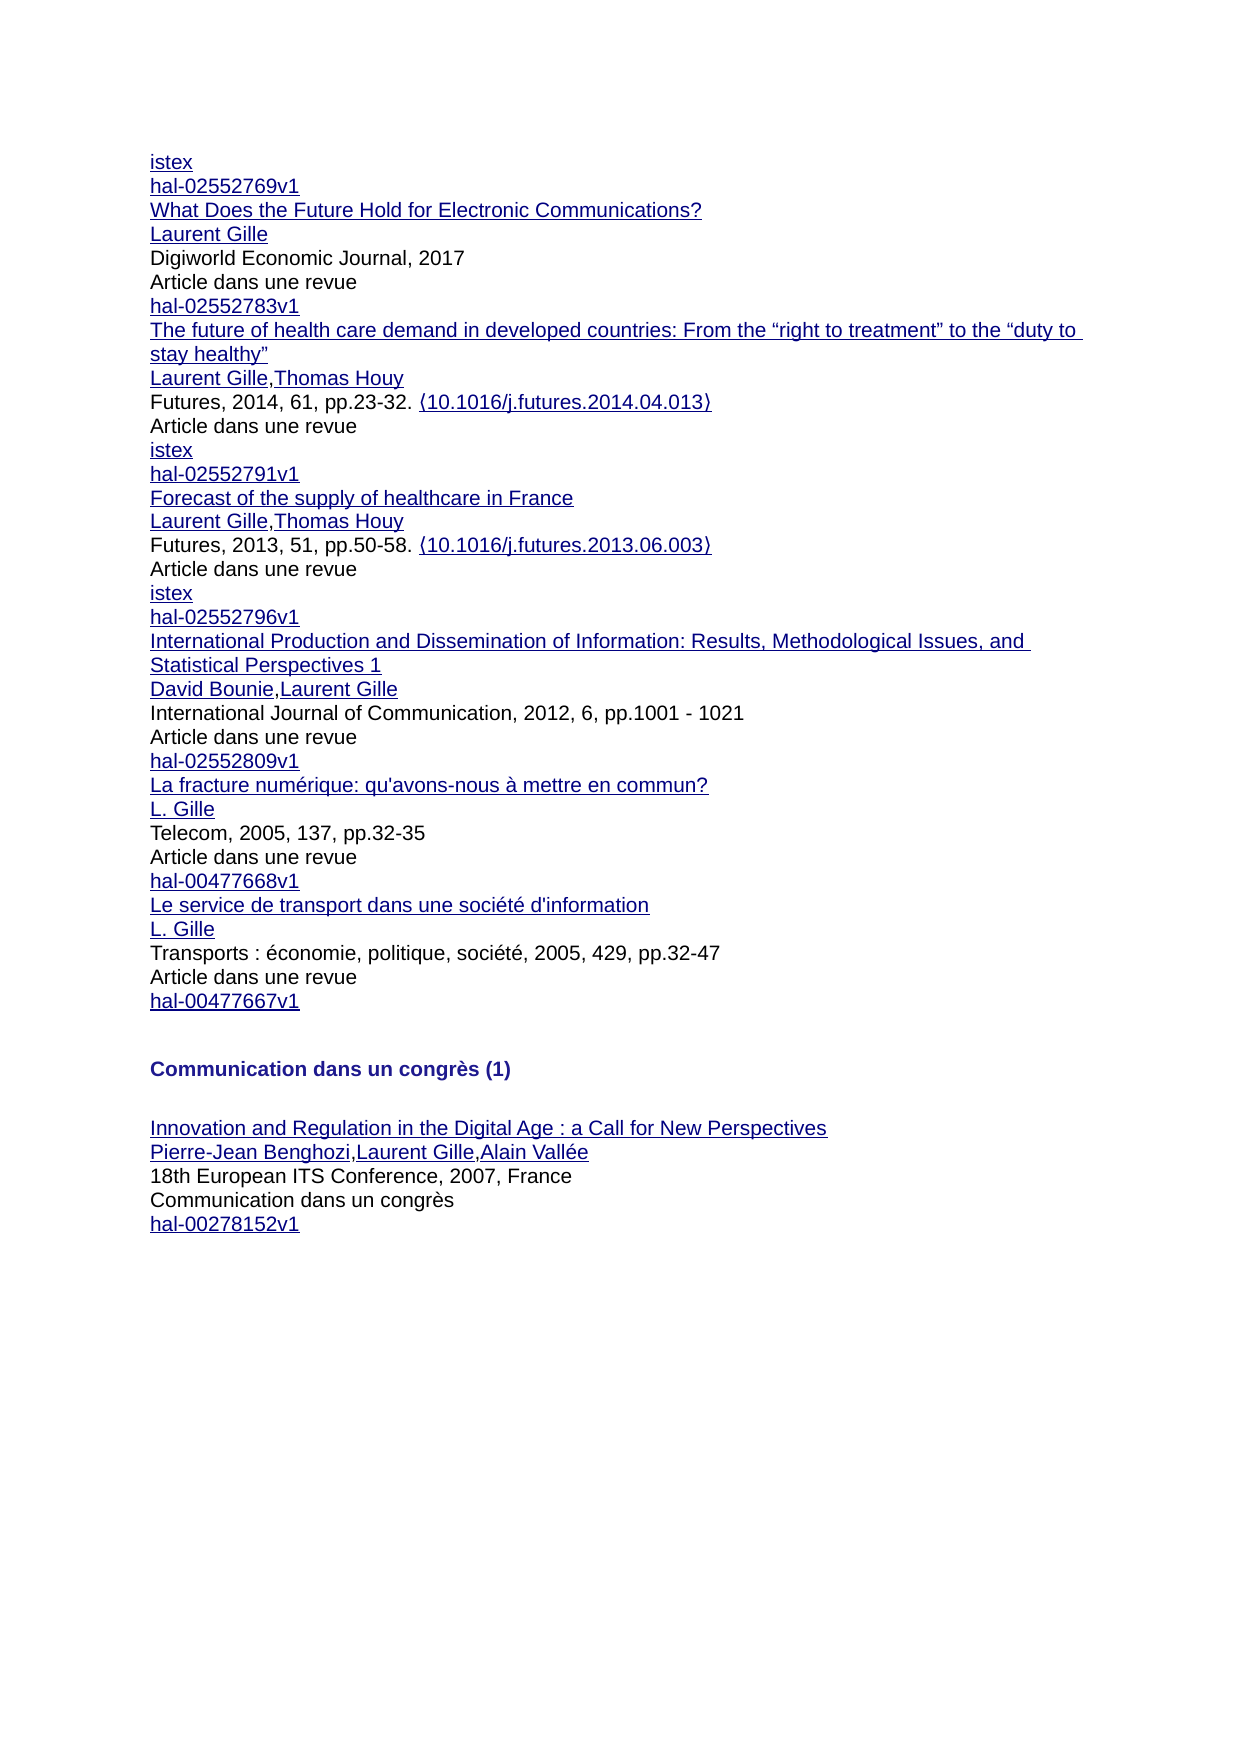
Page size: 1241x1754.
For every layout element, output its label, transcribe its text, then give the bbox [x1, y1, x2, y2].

table_cell What Does the Future Hold for Electronic Communications? Laurent Gille Digiworld Economic Journal, 2017 Article dans une revue hal-02552783v1 [150, 198, 1090, 318]
subtitle Communication dans un congrès (1) [150, 1057, 1090, 1081]
table_cell International Production and Dissemination of Information: Results, Methodological Issues, and Statistical Perspectives 1 David Bounie,Laurent Gille International Journal of Communication, 2012, 6, pp.1001 - 1021 Article dans une revue hal-02552809v1 [150, 629, 1090, 773]
table_cell Le service de transport dans une société d'information L. Gille Transports : économie, politique, société, 2005, 429, pp.32-47 Article dans une revue hal-00477667v1 [150, 893, 1090, 1012]
table_cell The future of health care demand in developed countries: From the “right to treatment” to the “duty to stay healthy” Laurent Gille,Thomas Houy Futures, 2014, 61, pp.23-32. ⟨10.1016/j.futures.2014.04.013⟩ Article dans une revue istex hal-02552791v1 [150, 318, 1090, 485]
table_cell Forecast of the supply of healthcare in France Laurent Gille,Thomas Houy Futures, 2013, 51, pp.50-58. ⟨10.1016/j.futures.2013.06.003⟩ Article dans une revue istex hal-02552796v1 [150, 485, 1090, 629]
table_header istex hal-02552769v1 [150, 150, 1090, 198]
table_header Innovation and Regulation in the Digital Age : a Call for New Perspectives Pierre-Jean Benghozi,Laurent Gille,Alain Vallée 18th European ITS Conference, 2007, France Communication dans un congrès hal-00278152v1 [150, 1116, 1090, 1235]
table_cell La fracture numérique: qu'avons-nous à mettre en commun? L. Gille Telecom, 2005, 137, pp.32-35 Article dans une revue hal-00477668v1 [150, 773, 1090, 893]
